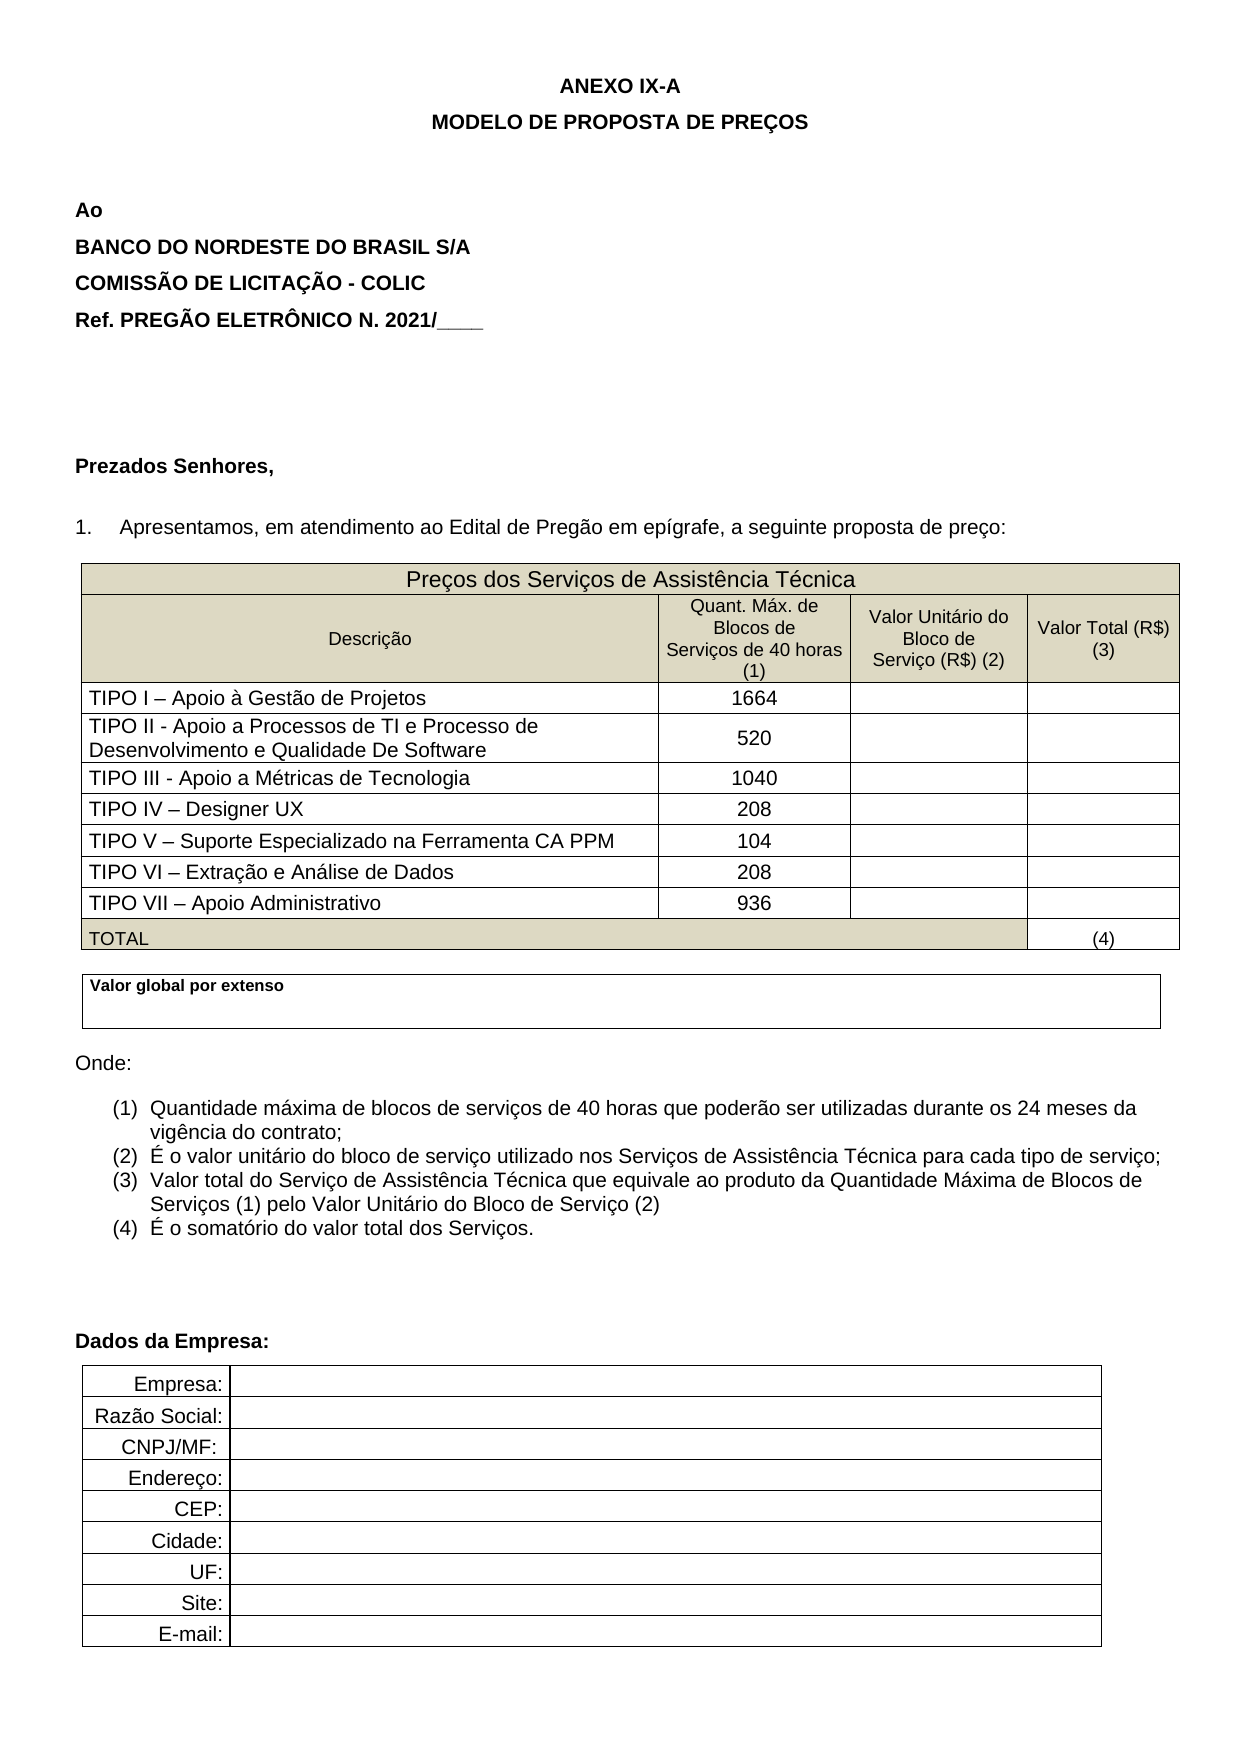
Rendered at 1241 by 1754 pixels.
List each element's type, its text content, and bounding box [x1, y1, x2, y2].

table_cell TIPO VI – Extração e Análise de Dados [82, 857, 658, 887]
list Valor total do Serviço de Assistência Técnica que equivale ao produto da Quantidade Máxima de Blocos de Serviços (1) pelo Valor Unitário do Bloco de Serviço (2) [112, 1168, 1165, 1216]
table_cell [851, 888, 1027, 918]
table_cell Cidade: [83, 1522, 229, 1552]
table_cell [231, 1522, 1101, 1552]
table_cell Valor Total (R$) (3) [1028, 595, 1179, 682]
table_cell TIPO I – Apoio à Gestão de Projetos [82, 683, 658, 713]
table_cell Quant. Máx. de Blocos de Serviços de 40 horas (1) [659, 595, 850, 682]
text Ao [75, 198, 1165, 222]
table_cell [1028, 763, 1179, 793]
table_cell TIPO IV – Designer UX [82, 794, 658, 824]
table_cell [1028, 794, 1179, 824]
text Dados da Empresa: [75, 1328, 1165, 1352]
table_cell [851, 714, 1027, 762]
table_cell [1028, 714, 1179, 762]
text Ref. PREGÃO ELETRÔNICO N. 2021/____ [75, 308, 1165, 332]
table_cell [231, 1397, 1101, 1427]
table_cell (4) [1028, 919, 1179, 949]
table_cell Razão Social: [83, 1397, 229, 1427]
table_cell 520 [659, 714, 850, 762]
table_header Empresa: [83, 1366, 229, 1396]
table_header [231, 1366, 1101, 1396]
table_cell 104 [659, 825, 850, 856]
table_cell [851, 825, 1027, 856]
table_cell TIPO III - Apoio a Métricas de Tecnologia [82, 763, 658, 793]
table_cell 1040 [659, 763, 850, 793]
table_cell [1028, 888, 1179, 918]
table_cell [231, 1554, 1101, 1584]
table_cell TIPO V – Suporte Especializado na Ferramenta CA PPM [82, 825, 658, 856]
table_cell Site: [83, 1585, 229, 1615]
table_cell Valor Unitário do Bloco de Serviço (R$) (2) [851, 595, 1027, 682]
table_cell UF: [83, 1554, 229, 1584]
table_cell [851, 763, 1027, 793]
table_cell [1028, 857, 1179, 887]
table_cell Descrição [82, 595, 658, 682]
table_cell 208 [659, 857, 850, 887]
table_cell [231, 1460, 1101, 1490]
table_cell E-mail: [83, 1616, 229, 1646]
table_cell Endereço: [83, 1460, 229, 1490]
list Quantidade máxima de blocos de serviços de 40 horas que poderão ser utilizadas durante os 24 meses da vigência do contrato; [112, 1096, 1165, 1144]
table_cell [231, 1616, 1101, 1646]
table_cell [231, 1429, 1101, 1459]
subtitle Apresentamos, em atendimento ao Edital de Pregão em epígrafe, a seguinte proposta de preço: [75, 515, 1165, 539]
table_cell TIPO II - Apoio a Processos de TI e Processo de Desenvolvimento e Qualidade De Software [82, 714, 658, 762]
list É o somatório do valor total dos Serviços. [112, 1216, 1165, 1240]
table_cell [1028, 825, 1179, 856]
table_cell [1028, 683, 1179, 713]
table_cell 1664 [659, 683, 850, 713]
table_cell TOTAL [82, 919, 1027, 949]
table_cell [851, 683, 1027, 713]
list É o valor unitário do bloco de serviço utilizado nos Serviços de Assistência Técnica para cada tipo de serviço; [112, 1144, 1165, 1168]
table_header Valor global por extenso [83, 975, 1160, 1028]
table_header Preços dos Serviços de Assistência Técnica [82, 564, 1179, 594]
table_cell [851, 794, 1027, 824]
table_cell TIPO VII – Apoio Administrativo [82, 888, 658, 918]
table_cell 936 [659, 888, 850, 918]
table_cell [851, 857, 1027, 887]
text COMISSÃO DE LICITAÇÃO - COLIC [75, 271, 1165, 295]
table_cell [231, 1491, 1101, 1521]
table_cell 208 [659, 794, 850, 824]
table_cell [231, 1585, 1101, 1615]
table_cell CEP: [83, 1491, 229, 1521]
text BANCO DO NORDESTE DO BRASIL S/A [75, 235, 1165, 259]
text Prezados Senhores, [75, 453, 1165, 477]
text Onde: [75, 1051, 1165, 1074]
table_cell CNPJ/MF: [83, 1429, 229, 1459]
